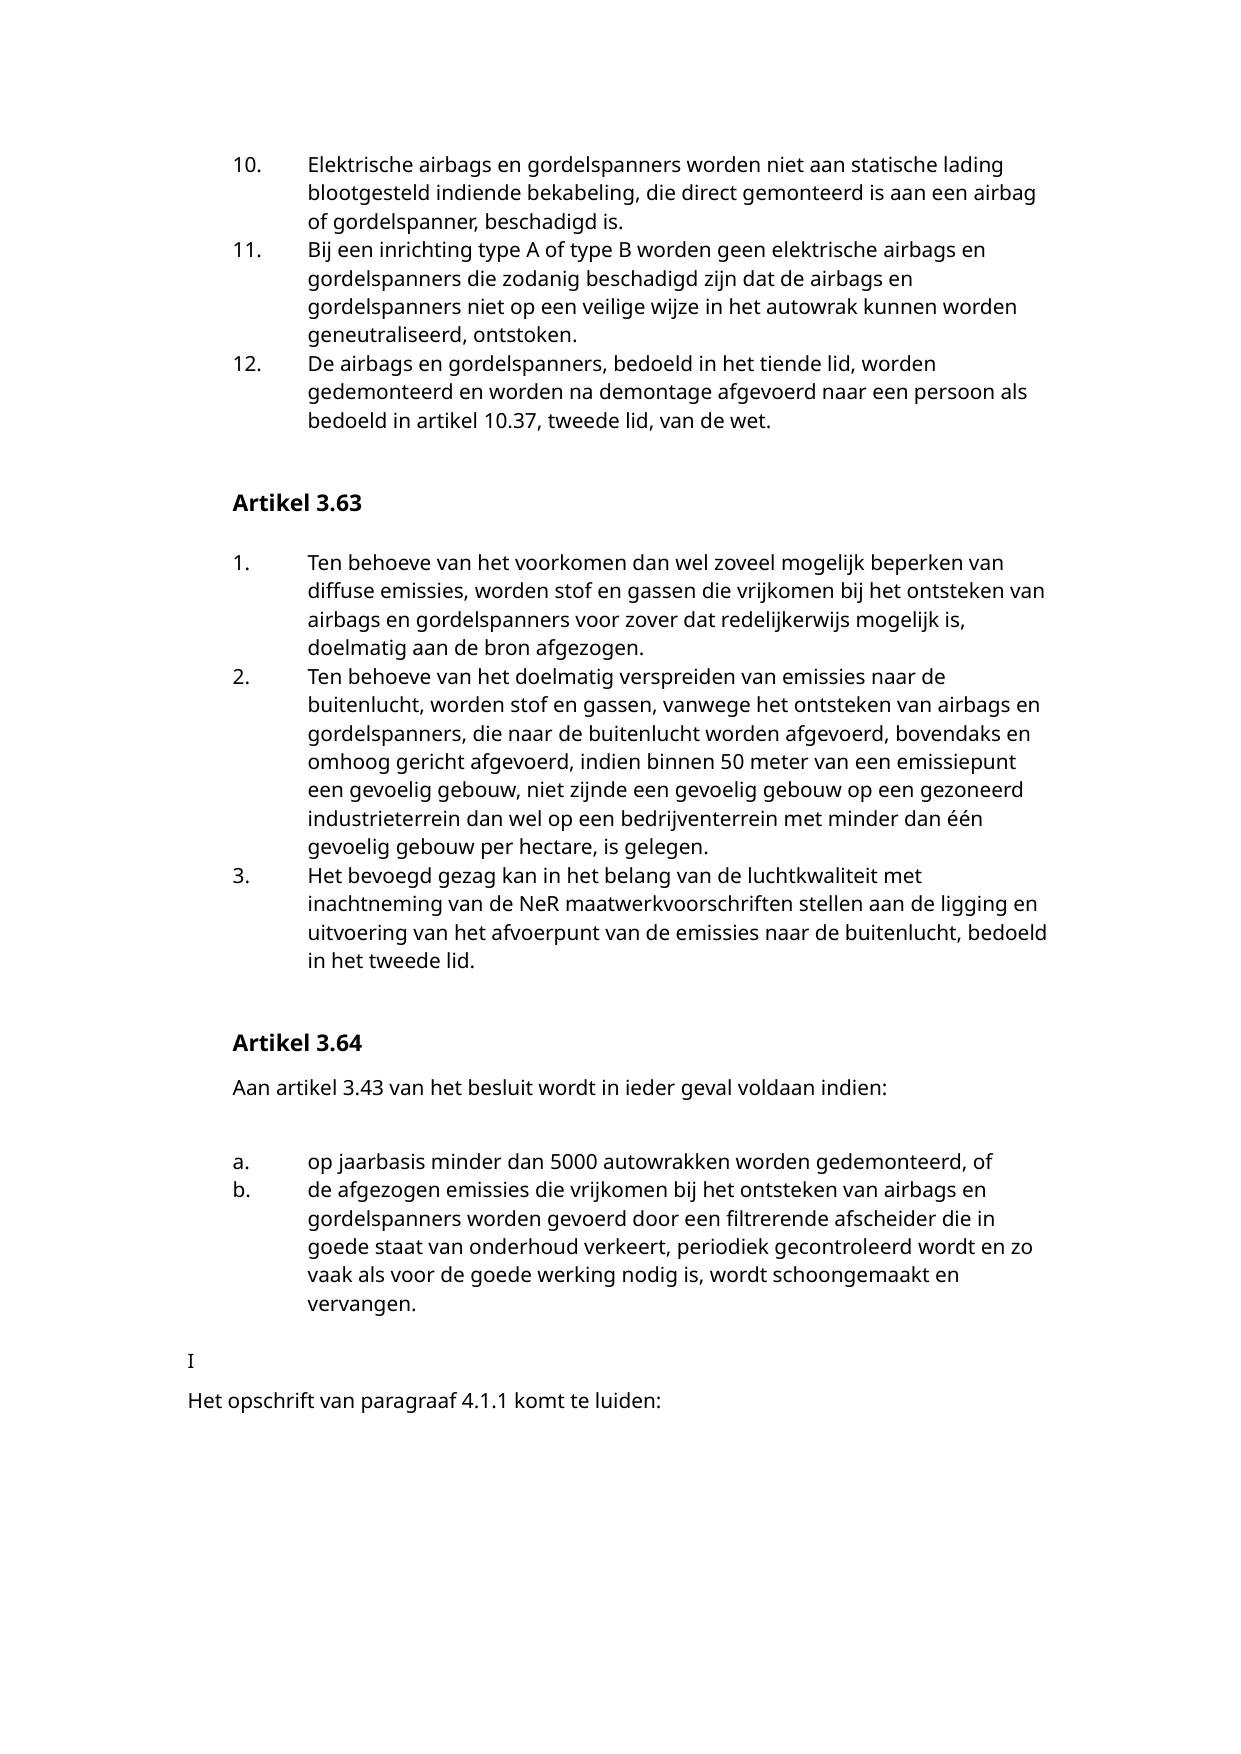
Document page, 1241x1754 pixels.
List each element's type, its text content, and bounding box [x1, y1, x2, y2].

text Aan artikel 3.43 van het besluit wordt in ieder geval voldaan indien: [232, 1073, 1053, 1102]
text I [187, 1347, 1053, 1374]
list De airbags en gordelspanners, bedoeld in het tiende lid, worden gedemonteerd en worden na demontage afgevoerd naar een persoon als bedoeld in artikel 10.37, tweede lid, van de wet. [232, 349, 1053, 434]
list Ten behoeve van het voorkomen dan wel zoveel mogelijk beperken van diffuse emissies, worden stof en gassen die vrijkomen bij het ontsteken van airbags en gordelspanners voor zover dat redelijkerwijs mogelijk is, doelmatig aan de bron afgezogen. [232, 548, 1053, 662]
list Bij een inrichting type A of type B worden geen elektrische airbags en gordelspanners die zodanig beschadigd zijn dat de airbags en gordelspanners niet op een veilige wijze in het autowrak kunnen worden geneutraliseerd, ontstoken. [232, 235, 1053, 349]
subtitle Artikel 3.64 [232, 1027, 1053, 1058]
list op jaarbasis minder dan 5000 autowrakken worden gedemonteerd, of [232, 1147, 1053, 1175]
subtitle Artikel 3.63 [232, 487, 1053, 518]
list de afgezogen emissies die vrijkomen bij het ontsteken van airbags en gordelspanners worden gevoerd door een filtrerende afscheider die in goede staat van onderhoud verkeert, periodiek gecontroleerd wordt en zo vaak als voor de goede werking nodig is, wordt schoongemaakt en vervangen. [232, 1175, 1053, 1317]
list Elektrische airbags en gordelspanners worden niet aan statische lading blootgesteld indiende bekabeling, die direct gemonteerd is aan een airbag of gordelspanner, beschadigd is. [232, 150, 1053, 235]
list Ten behoeve van het doelmatig verspreiden van emissies naar de buitenlucht, worden stof en gassen, vanwege het ontsteken van airbags en gordelspanners, die naar de buitenlucht worden afgevoerd, bovendaks en omhoog gericht afgevoerd, indien binnen 50 meter van een emissiepunt een gevoelig gebouw, niet zijnde een gevoelig gebouw op een gezoneerd industrieterrein dan wel op een bedrijventerrein met minder dan één gevoelig gebouw per hectare, is gelegen. [232, 662, 1053, 861]
list Het bevoegd gezag kan in het belang van de luchtkwaliteit met inachtneming van de NeR maatwerkvoorschriften stellen aan de ligging en uitvoering van het afvoerpunt van de emissies naar de buitenlucht, bedoeld in het tweede lid. [232, 861, 1053, 975]
text Het opschrift van paragraaf 4.1.1 komt te luiden: [187, 1386, 1053, 1415]
